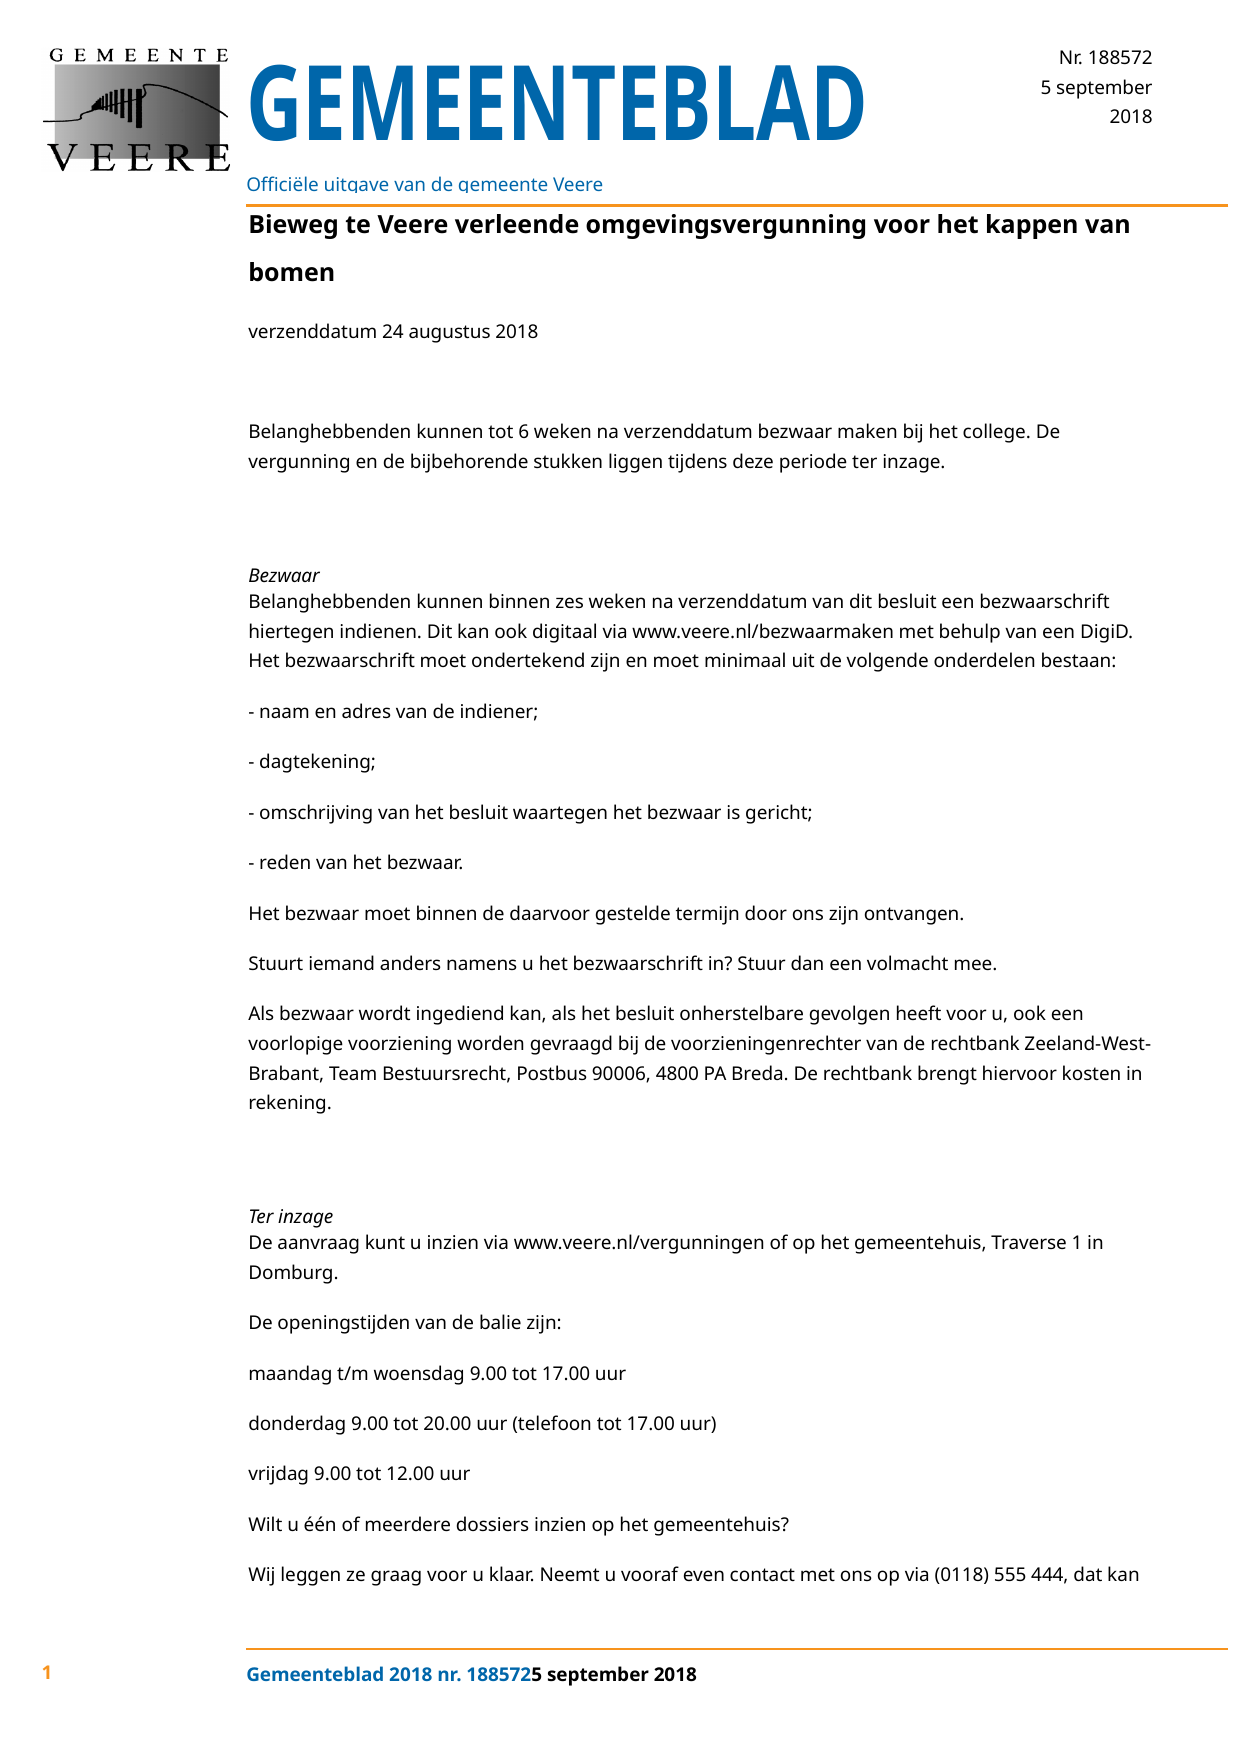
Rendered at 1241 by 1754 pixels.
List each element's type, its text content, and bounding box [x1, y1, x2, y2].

text - omschrijving van het besluit waartegen het bezwaar is gericht; [248, 799, 1152, 824]
text - dagtekening; [248, 748, 1152, 774]
text verzenddatum 24 augustus 2018 [248, 318, 1152, 344]
text Bezwaar [248, 563, 1152, 588]
text maandag t/m woensdag 9.00 tot 17.00 uur [248, 1360, 1152, 1386]
text Stuurt iemand anders namens u het bezwaarschrift in? Stuur dan een volmacht mee. [248, 950, 1152, 976]
text Belanghebbenden kunnen tot 6 weken na verzenddatum bezwaar maken bij het college. De vergunning en de bijbehorende stukken liggen tijdens deze periode ter inzage. [248, 419, 1152, 474]
text Ter inzage [248, 1204, 1152, 1229]
text Bieweg te Veere verleende omgevingsvergunning voor het kappen van bomen [248, 207, 1152, 288]
text - reden van het bezwaar. [248, 849, 1152, 875]
text Als bezwaar wordt ingediend kan, als het besluit onherstelbare gevolgen heeft voor u, ook een voorlopige voorziening worden gevraagd bij de voorzieningenrechter van de rechtbank Zeeland-West-Brabant, Team Bestuursrecht, Postbus 90006, 4800 PA Breda. De rechtbank brengt hiervoor kosten in rekening. [248, 1001, 1152, 1115]
text Wilt u één of meerdere dossiers inzien op het gemeentehuis? [248, 1511, 1152, 1537]
text Belanghebbenden kunnen binnen zes weken na verzenddatum van dit besluit een bezwaarschrift hiertegen indienen. Dit kan ook digitaal via www.veere.nl/bezwaarmaken met behulp van een DigiD. Het bezwaarschrift moet ondertekend zijn en moet minimaal uit de volgende onderdelen bestaan: [248, 588, 1152, 673]
picture [41, 47, 231, 172]
text Wij leggen ze graag voor u klaar. Neemt u vooraf even contact met ons op via (0118) 555 444, dat kan [248, 1561, 1152, 1587]
text donderdag 9.00 tot 20.00 uur (telefoon tot 17.00 uur) [248, 1410, 1152, 1436]
text Het bezwaar moet binnen de daarvoor gestelde termijn door ons zijn ontvangen. [248, 900, 1152, 925]
text - naam en adres van de indiener; [248, 698, 1152, 724]
text vrijdag 9.00 tot 12.00 uur [248, 1461, 1152, 1486]
text De openingstijden van de balie zijn: [248, 1309, 1152, 1335]
text De aanvraag kunt u inzien via www.veere.nl/vergunningen of op het gemeentehuis, Traverse 1 in Domburg. [248, 1229, 1152, 1285]
